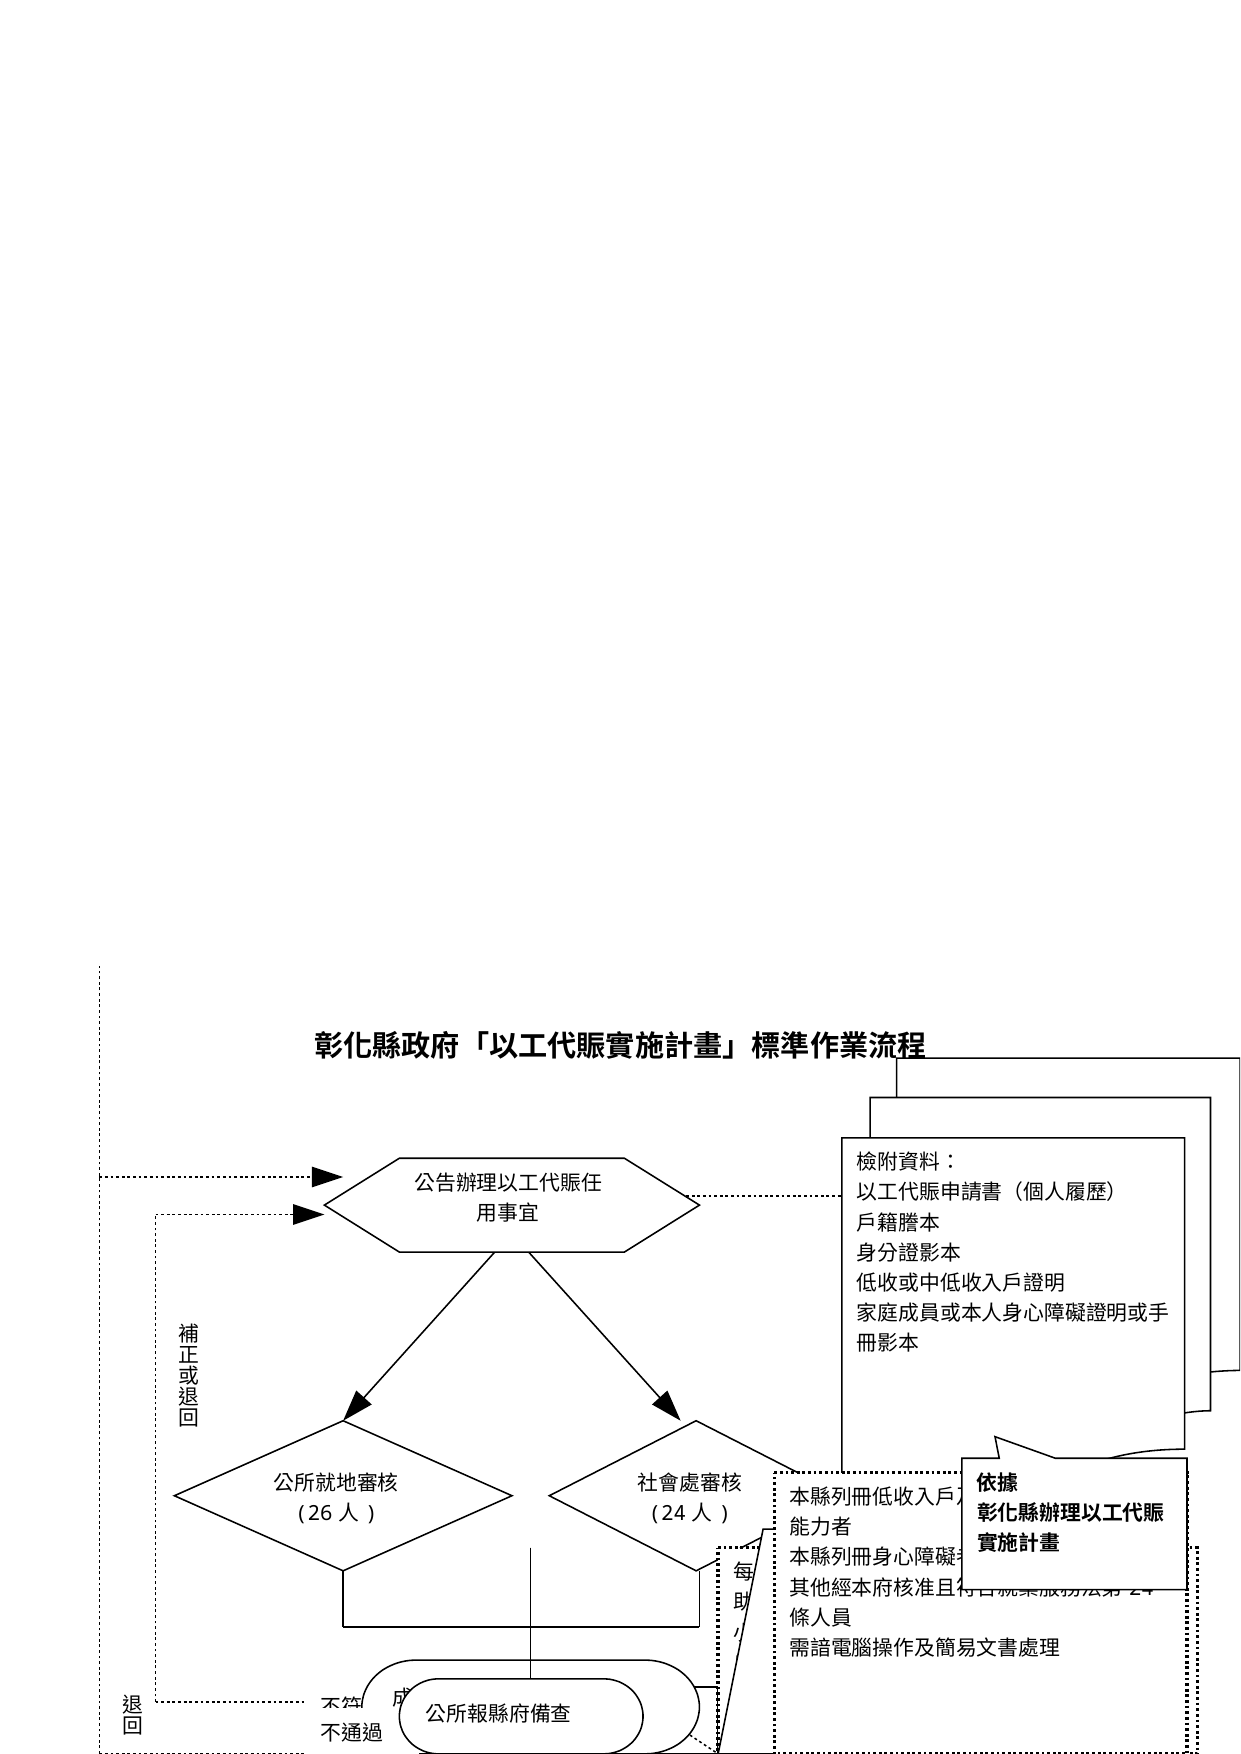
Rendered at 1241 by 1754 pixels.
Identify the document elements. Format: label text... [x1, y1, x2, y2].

text 彰化縣政府「以工代賑實施計畫」標準作業流程 [118, 1002, 1122, 1064]
